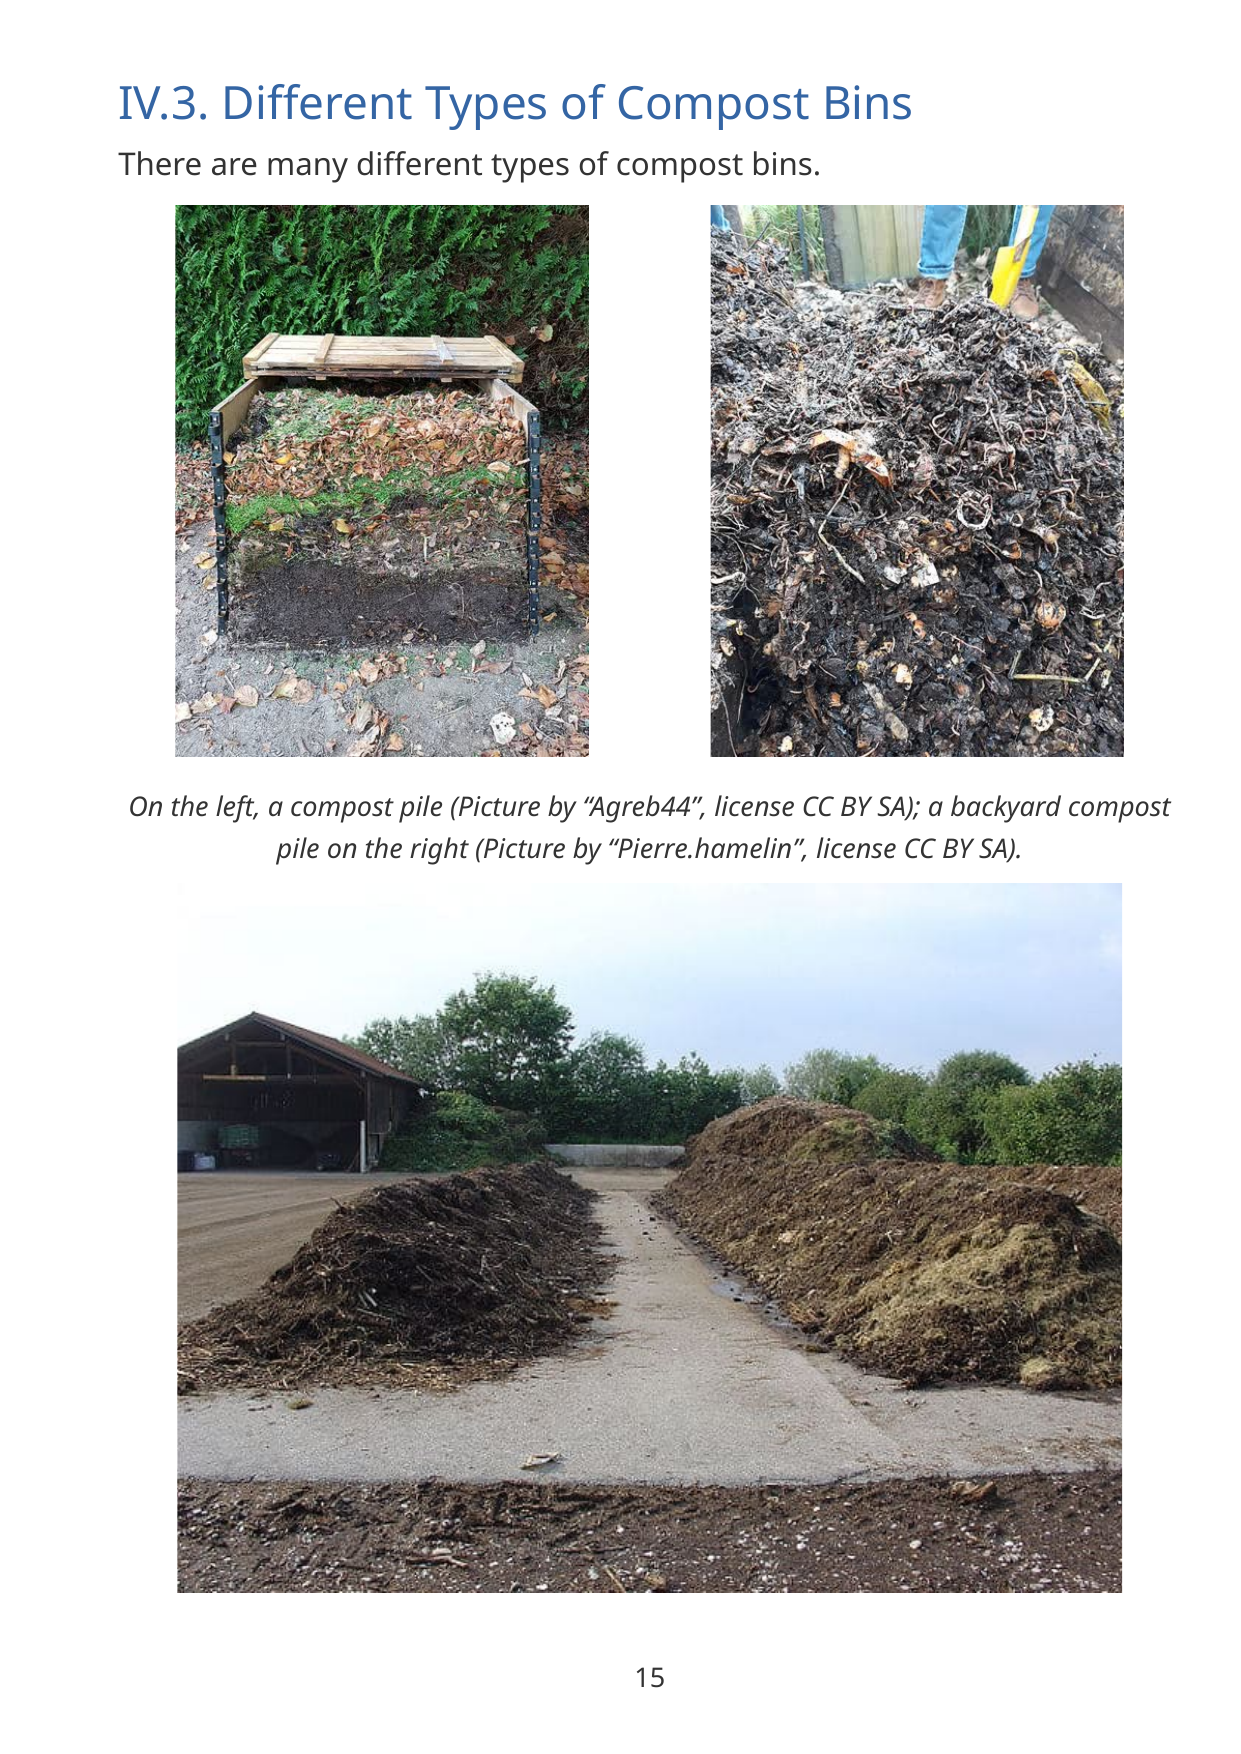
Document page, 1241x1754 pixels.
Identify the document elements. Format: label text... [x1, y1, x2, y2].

text There are many different types of compost bins. [118, 142, 1181, 185]
picture [175, 205, 589, 757]
subtitle Different Types of Compost Bins [118, 71, 1181, 133]
picture [177, 883, 1123, 1593]
text On the left, a compost pile (Picture by “Agreb44”, license CC BY SA); a backyard compost pile on the right (Picture by “Pierre.hamelin”, license CC BY SA). [118, 787, 1181, 866]
picture [710, 205, 1124, 757]
